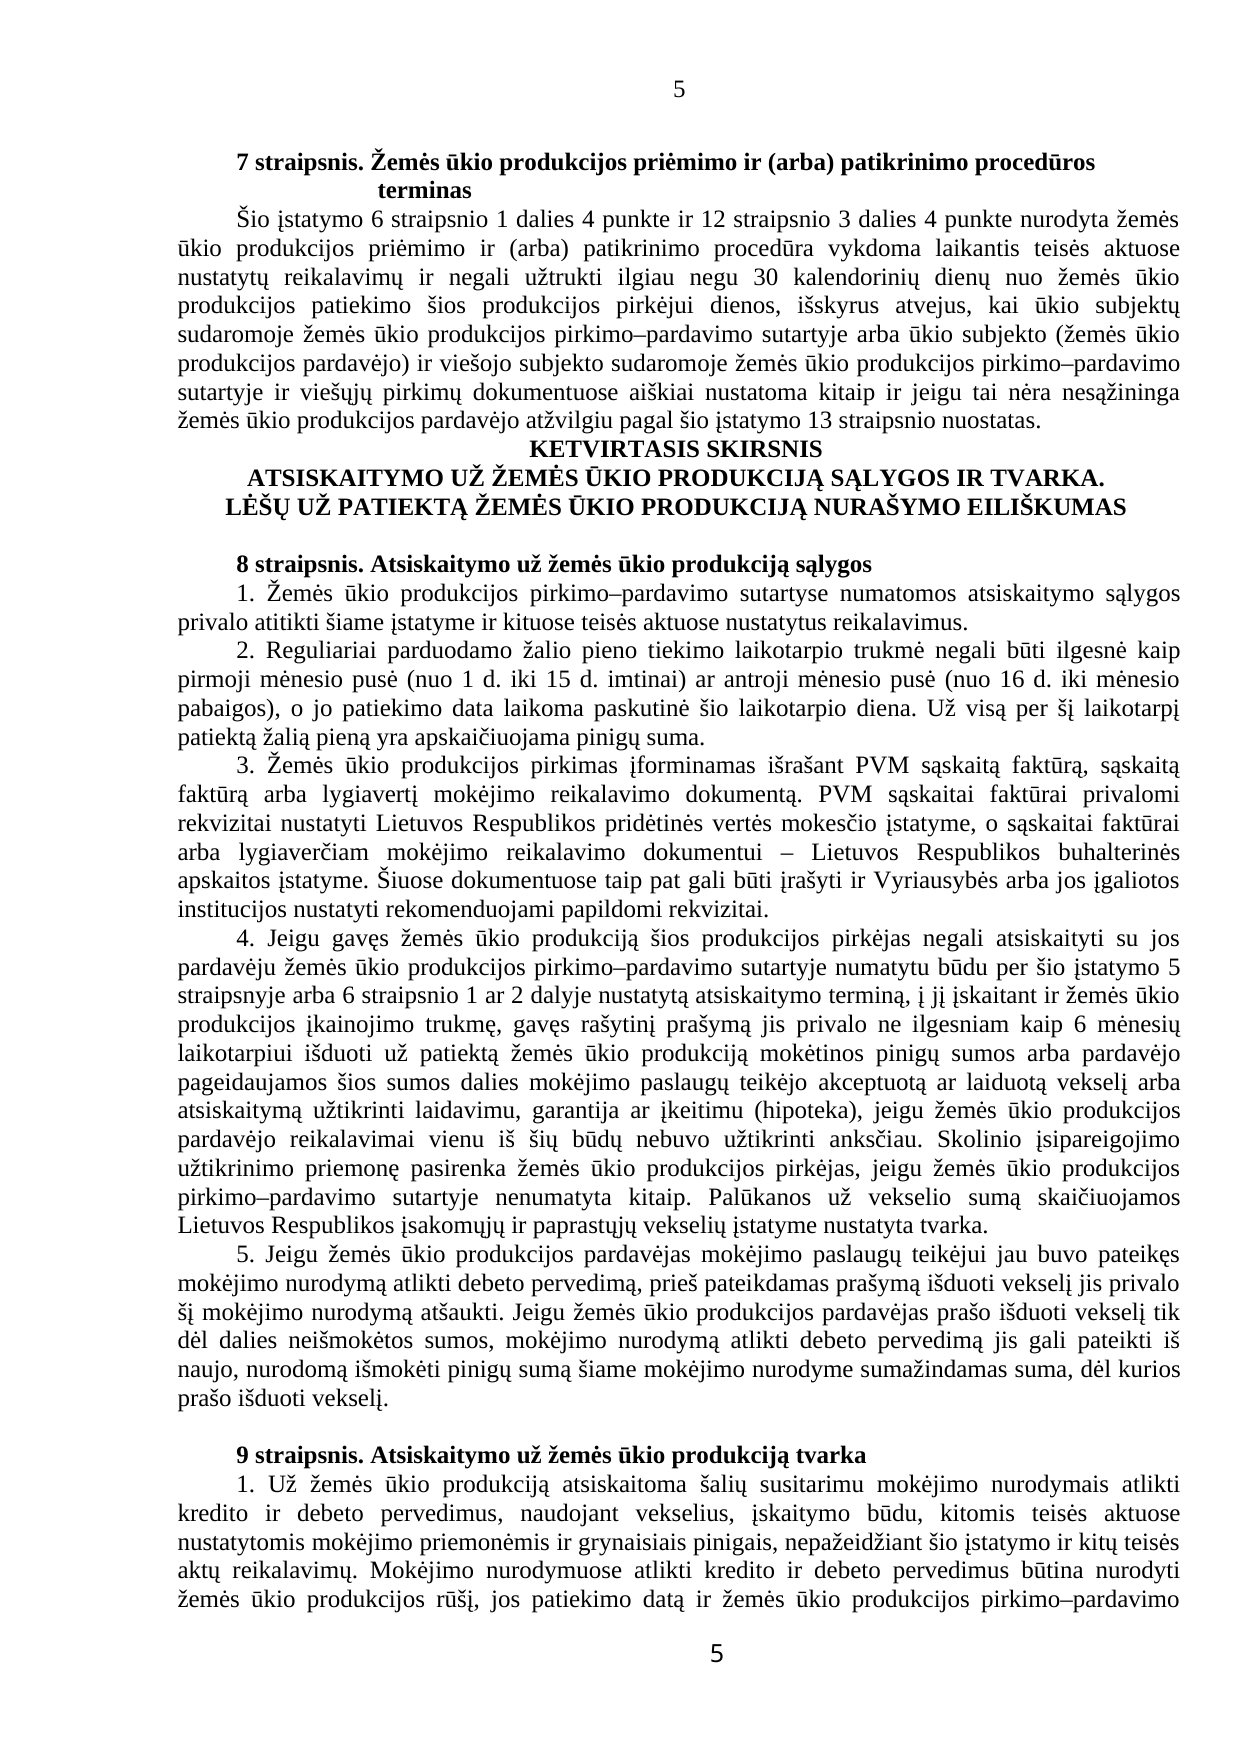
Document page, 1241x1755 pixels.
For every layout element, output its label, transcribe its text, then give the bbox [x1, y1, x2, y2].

text ATSISKAITYMO UŽ ŽEMĖS ŪKIO PRODUKCIJĄ SĄLYGOS IR TVARKA. [177, 463, 1181, 492]
text 8 straipsnis. Atsiskaitymo už žemės ūkio produkciją sąlygos [177, 549, 1181, 578]
text 2. Reguliariai parduodamo žalio pieno tiekimo laikotarpio trukmė negali būti ilgesnė kaip pirmoji mėnesio pusė (nuo 1 d. iki 15 d. imtinai) ar antroji mėnesio pusė (nuo 16 d. iki mėnesio pabaigos), o jo patiekimo data laikoma paskutinė šio laikotarpio diena. Už visą per šį laikotarpį patiektą žalią pieną yra apskaičiuojama pinigų suma. [177, 636, 1181, 751]
text 7 straipsnis. Žemės ūkio produkcijos priėmimo ir (arba) patikrinimo procedūros terminas [236, 147, 1181, 204]
text KETVIRTASIS SKIRSNIS [177, 434, 1181, 463]
text 5. Jeigu žemės ūkio produkcijos pardavėjas mokėjimo paslaugų teikėjui jau buvo pateikęs mokėjimo nurodymą atlikti debeto pervedimą, prieš pateikdamas prašymą išduoti vekselį jis privalo šį mokėjimo nurodymą atšaukti. Jeigu žemės ūkio produkcijos pardavėjas prašo išduoti vekselį tik dėl dalies neišmokėtos sumos, mokėjimo nurodymą atlikti debeto pervedimą jis gali pateikti iš naujo, nurodomą išmokėti pinigų sumą šiame mokėjimo nurodyme sumažindamas suma, dėl kurios prašo išduoti vekselį. [177, 1239, 1181, 1412]
text Šio įstatymo 6 straipsnio 1 dalies 4 punkte ir 12 straipsnio 3 dalies 4 punkte nurodyta žemės ūkio produkcijos priėmimo ir (arba) patikrinimo procedūra vykdoma laikantis teisės aktuose nustatytų reikalavimų ir negali užtrukti ilgiau negu 30 kalendorinių dienų nuo žemės ūkio produkcijos patiekimo šios produkcijos pirkėjui dienos, išskyrus atvejus, kai ūkio subjektų sudaromoje žemės ūkio produkcijos pirkimo–pardavimo sutartyje arba ūkio subjekto (žemės ūkio produkcijos pardavėjo) ir viešojo subjekto sudaromoje žemės ūkio produkcijos pirkimo–pardavimo sutartyje ir viešųjų pirkimų dokumentuose aiškiai nustatoma kitaip ir jeigu tai nėra nesąžininga žemės ūkio produkcijos pardavėjo atžvilgiu pagal šio įstatymo 13 straipsnio nuostatas. [177, 204, 1181, 434]
text 9 straipsnis. Atsiskaitymo už žemės ūkio produkciją tvarka [177, 1441, 1181, 1469]
text LĖŠŲ UŽ PATIEKTĄ ŽEMĖS ŪKIO PRODUKCIJĄ NURAŠYMO EILIŠKUMAS [177, 492, 1181, 521]
text 3. Žemės ūkio produkcijos pirkimas įforminamas išrašant PVM sąskaitą faktūrą, sąskaitą faktūrą arba lygiavertį mokėjimo reikalavimo dokumentą. PVM sąskaitai faktūrai privalomi rekvizitai nustatyti Lietuvos Respublikos pridėtinės vertės mokesčio įstatyme, o sąskaitai faktūrai arba lygiaverčiam mokėjimo reikalavimo dokumentui – Lietuvos Respublikos buhalterinės apskaitos įstatyme. Šiuose dokumentuose taip pat gali būti įrašyti ir Vyriausybės arba jos įgaliotos institucijos nustatyti rekomenduojami papildomi rekvizitai. [177, 751, 1181, 923]
text 4. Jeigu gavęs žemės ūkio produkciją šios produkcijos pirkėjas negali atsiskaityti su jos pardavėju žemės ūkio produkcijos pirkimo–pardavimo sutartyje numatytu būdu per šio įstatymo 5 straipsnyje arba 6 straipsnio 1 ar 2 dalyje nustatytą atsiskaitymo terminą, į jį įskaitant ir žemės ūkio produkcijos įkainojimo trukmę, gavęs rašytinį prašymą jis privalo ne ilgesniam kaip 6 mėnesių laikotarpiui išduoti už patiektą žemės ūkio produkciją mokėtinos pinigų sumos arba pardavėjo pageidaujamos šios sumos dalies mokėjimo paslaugų teikėjo akceptuotą ar laiduotą vekselį arba atsiskaitymą užtikrinti laidavimu, garantija ar įkeitimu (hipoteka), jeigu žemės ūkio produkcijos pardavėjo reikalavimai vienu iš šių būdų nebuvo užtikrinti anksčiau. Skolinio įsipareigojimo užtikrinimo priemonę pasirenka žemės ūkio produkcijos pirkėjas, jeigu žemės ūkio produkcijos pirkimo–pardavimo sutartyje nenumatyta kitaip. Palūkanos už vekselio sumą skaičiuojamos Lietuvos Respublikos įsakomųjų ir paprastųjų vekselių įstatyme nustatyta tvarka. [177, 923, 1181, 1239]
text 1. Už žemės ūkio produkciją atsiskaitoma šalių susitarimu mokėjimo nurodymais atlikti kredito ir debeto pervedimus, naudojant vekselius, įskaitymo būdu, kitomis teisės aktuose nustatytomis mokėjimo priemonėmis ir grynaisiais pinigais, nepažeidžiant šio įstatymo ir kitų teisės aktų reikalavimų. Mokėjimo nurodymuose atlikti kredito ir debeto pervedimus būtina nurodyti žemės ūkio produkcijos rūšį, jos patiekimo datą ir žemės ūkio produkcijos pirkimo–pardavimo [177, 1469, 1181, 1613]
text 1. Žemės ūkio produkcijos pirkimo–pardavimo sutartyse numatomos atsiskaitymo sąlygos privalo atitikti šiame įstatyme ir kituose teisės aktuose nustatytus reikalavimus. [177, 578, 1181, 636]
